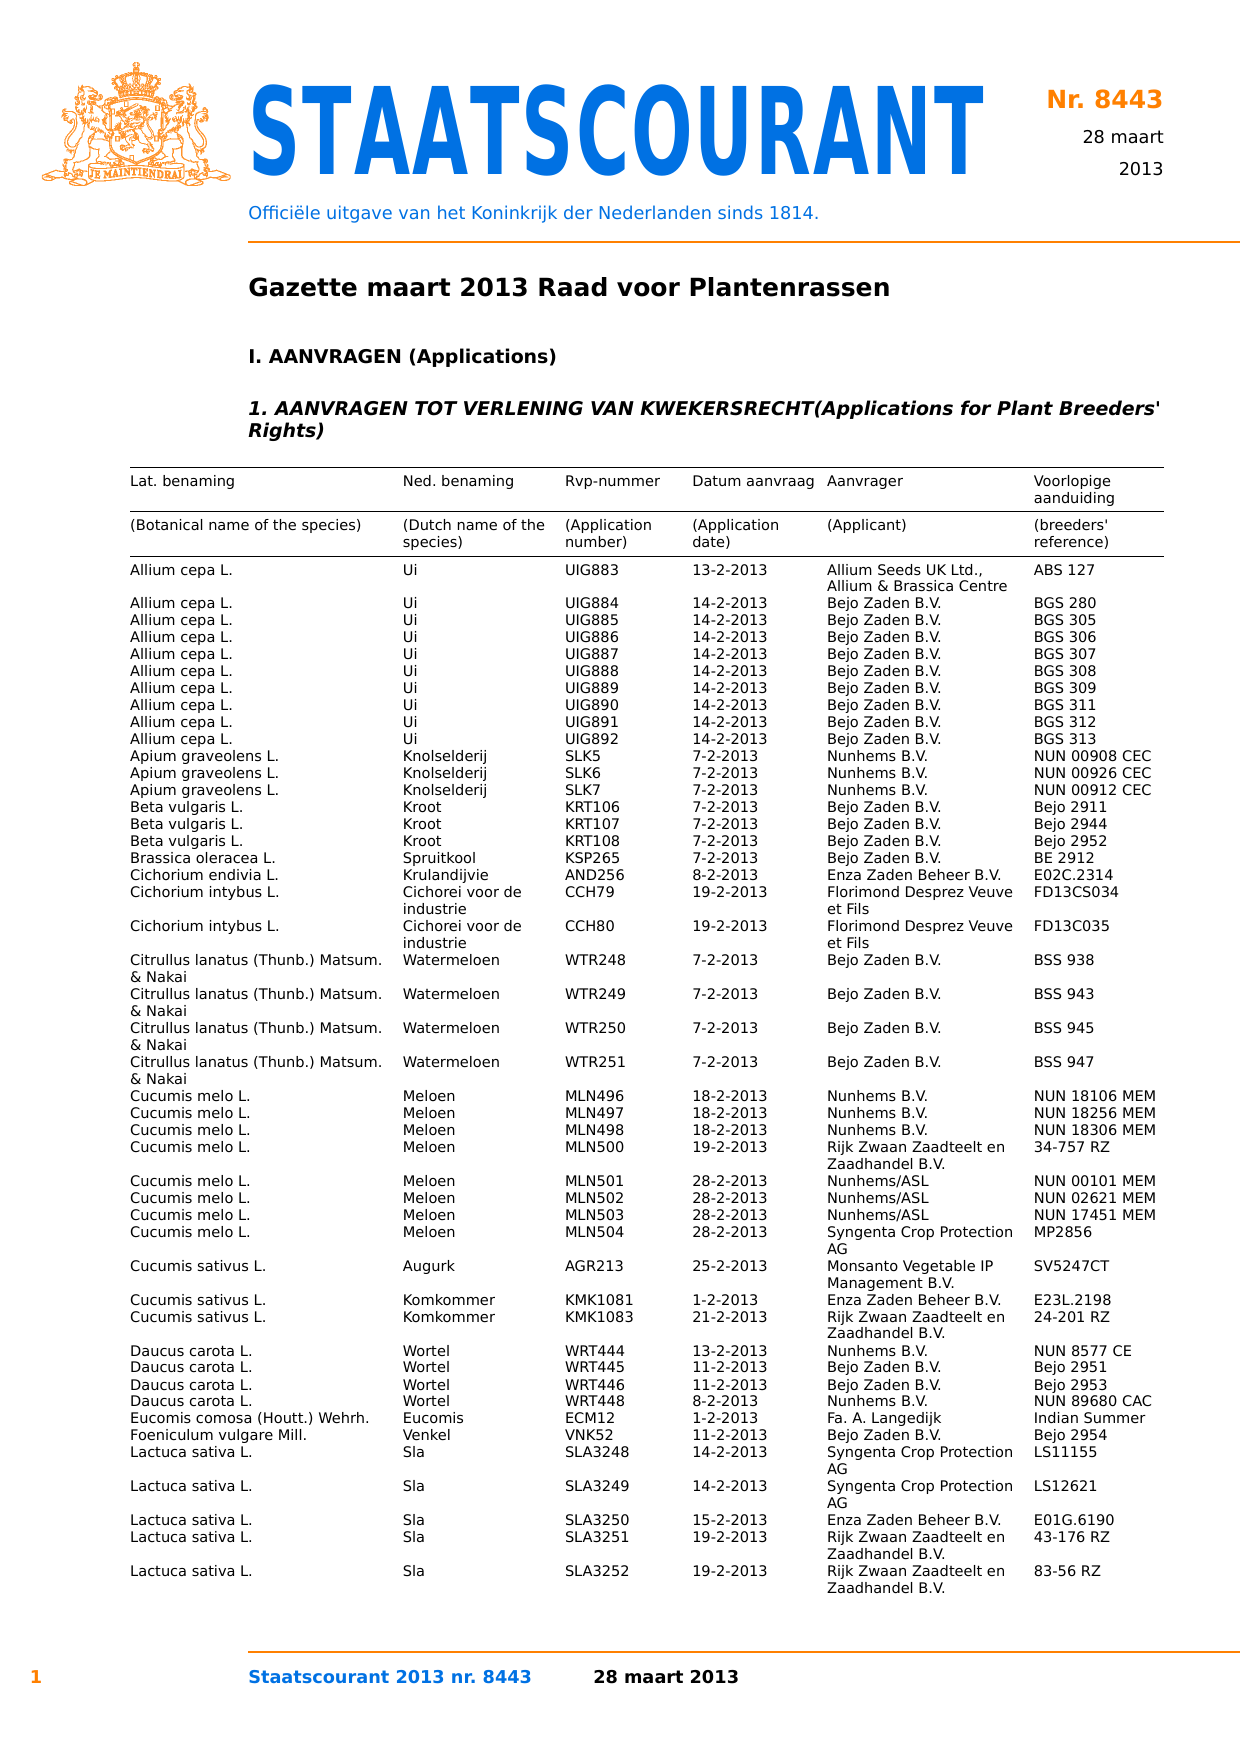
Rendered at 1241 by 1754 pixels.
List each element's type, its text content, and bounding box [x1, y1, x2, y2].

table_cell 14-2-2013 [686, 595, 821, 612]
table_cell 83-56 RZ [1028, 1563, 1163, 1597]
table_cell 14-2-2013 [686, 646, 821, 663]
table_cell Wortel [397, 1359, 559, 1376]
table_cell 11-2-2013 [686, 1376, 821, 1393]
table_cell 34-757 RZ [1028, 1139, 1163, 1173]
table_cell KRT106 [559, 799, 686, 816]
table_cell Bejo 2952 [1028, 833, 1163, 850]
table_cell Nunhems B.V. [821, 782, 1028, 799]
table_cell Citrullus lanatus (Thunb.) Matsum. & Nakai [130, 1054, 397, 1088]
table_cell Bejo Zaden B.V. [821, 816, 1028, 833]
table_cell Ui [397, 697, 559, 714]
table_cell Allium cepa L. [130, 697, 397, 714]
table_cell (Applicant) [821, 512, 1028, 556]
table_cell NUN 00908 CEC [1028, 748, 1163, 765]
table_cell Kroot [397, 799, 559, 816]
table_cell (Botanical name of the species) [130, 512, 397, 556]
table_cell (Dutch name of the species) [397, 512, 559, 556]
table_header Datum aanvraag [686, 468, 821, 511]
table_cell Cucumis sativus L. [130, 1291, 397, 1308]
table_cell 8-2-2013 [686, 1393, 821, 1410]
table_cell Bejo Zaden B.V. [821, 1359, 1028, 1376]
table_cell Cucumis melo L. [130, 1224, 397, 1257]
table_cell Daucus carota L. [130, 1376, 397, 1393]
table_cell 14-2-2013 [686, 697, 821, 714]
table_cell Daucus carota L. [130, 1343, 397, 1359]
table_cell MLN496 [559, 1088, 686, 1105]
table_cell VNK52 [559, 1427, 686, 1444]
table_cell 1-2-2013 [686, 1291, 821, 1308]
table_header Voorlopige aanduiding [1028, 468, 1163, 511]
table_cell UIG890 [559, 697, 686, 714]
table_cell 7-2-2013 [686, 952, 821, 986]
table_cell Bejo Zaden B.V. [821, 952, 1028, 986]
table_cell UIG892 [559, 731, 686, 748]
table_cell Syngenta Crop Protection AG [821, 1444, 1028, 1478]
table_cell UIG885 [559, 612, 686, 629]
table_cell 19-2-2013 [686, 1139, 821, 1173]
table_cell 18-2-2013 [686, 1105, 821, 1122]
table_cell Apium graveolens L. [130, 765, 397, 782]
table_cell 28 maart [998, 121, 1240, 153]
table_cell Meloen [397, 1122, 559, 1139]
table_cell Cichorium endivia L. [130, 867, 397, 884]
table_cell Cucumis sativus L. [130, 1309, 397, 1342]
table_cell 14-2-2013 [686, 714, 821, 731]
table_cell 14-2-2013 [686, 612, 821, 629]
table_cell BGS 313 [1028, 731, 1163, 748]
table_cell BE 2912 [1028, 850, 1163, 867]
table_cell Nunhems B.V. [821, 765, 1028, 782]
table_cell 7-2-2013 [686, 816, 821, 833]
subtitle I. AANVRAGEN (Applications) [248, 346, 1163, 368]
table_cell 11-2-2013 [686, 1359, 821, 1376]
table_cell 14-2-2013 [686, 1478, 821, 1512]
table_header Aanvrager [821, 468, 1028, 511]
table_cell AGR213 [559, 1258, 686, 1291]
table_cell Beta vulgaris L. [130, 816, 397, 833]
table_cell Nunhems B.V. [821, 1088, 1028, 1105]
table_cell Daucus carota L. [130, 1359, 397, 1376]
table_cell LS11155 [1028, 1444, 1163, 1478]
table_cell E02C.2314 [1028, 867, 1163, 884]
table_cell 28-2-2013 [686, 1207, 821, 1223]
table_cell Komkommer [397, 1309, 559, 1342]
table_cell Bejo Zaden B.V. [821, 1376, 1028, 1393]
table_cell BGS 305 [1028, 612, 1163, 629]
table_cell KMK1081 [559, 1291, 686, 1308]
table_cell Nunhems B.V. [821, 1105, 1028, 1122]
table_cell Allium cepa L. [130, 646, 397, 663]
table_cell NUN 00101 MEM [1028, 1173, 1163, 1189]
table_cell MLN498 [559, 1122, 686, 1139]
table_cell Allium cepa L. [130, 557, 397, 595]
table_cell Watermeloen [397, 986, 559, 1020]
table_cell Bejo 2954 [1028, 1427, 1163, 1444]
table_cell Nunhems/ASL [821, 1173, 1028, 1189]
table_header Rvp-nummer [559, 468, 686, 511]
table_cell Knolselderij [397, 782, 559, 799]
table_cell 1-2-2013 [686, 1410, 821, 1427]
table_cell Apium graveolens L. [130, 782, 397, 799]
table_cell Allium cepa L. [130, 714, 397, 731]
table_cell MP2856 [1028, 1224, 1163, 1257]
table_cell Bejo Zaden B.V. [821, 1054, 1028, 1088]
table_cell Wortel [397, 1376, 559, 1393]
table_cell E23L.2198 [1028, 1291, 1163, 1308]
table_cell Watermeloen [397, 952, 559, 986]
table_header STAATSCOURANT [248, 62, 998, 203]
table_cell BSS 938 [1028, 952, 1163, 986]
table_cell Cichorium intybus L. [130, 918, 397, 952]
table_cell Rijk Zwaan Zaadteelt en Zaadhandel B.V. [821, 1309, 1028, 1342]
table_cell Lactuca sativa L. [130, 1512, 397, 1529]
table_cell NUN 18106 MEM [1028, 1088, 1163, 1105]
table_cell Watermeloen [397, 1054, 559, 1088]
table_cell WRT445 [559, 1359, 686, 1376]
table_cell SLA3249 [559, 1478, 686, 1512]
table_cell Wortel [397, 1343, 559, 1359]
table_cell Ui [397, 663, 559, 680]
table_cell Bejo Zaden B.V. [821, 646, 1028, 663]
table_cell 14-2-2013 [686, 663, 821, 680]
table_header [25, 62, 248, 241]
table_cell Kroot [397, 816, 559, 833]
table_cell BSS 945 [1028, 1020, 1163, 1054]
table_cell Eucomis [397, 1410, 559, 1427]
table_cell Lactuca sativa L. [130, 1563, 397, 1597]
table_cell 7-2-2013 [686, 986, 821, 1020]
table_cell UIG884 [559, 595, 686, 612]
table_cell Bejo Zaden B.V. [821, 799, 1028, 816]
table_cell BSS 947 [1028, 1054, 1163, 1088]
table_cell KSP265 [559, 850, 686, 867]
picture [41, 62, 231, 186]
table_cell ECM12 [559, 1410, 686, 1427]
table_cell 28-2-2013 [686, 1224, 821, 1257]
table_cell WTR251 [559, 1054, 686, 1088]
table_cell Bejo Zaden B.V. [821, 663, 1028, 680]
table_cell NUN 00912 CEC [1028, 782, 1163, 799]
table_cell Watermeloen [397, 1020, 559, 1054]
table_cell 18-2-2013 [686, 1088, 821, 1105]
table_cell Sla [397, 1512, 559, 1529]
table_cell Bejo Zaden B.V. [821, 629, 1028, 646]
table_header Ned. benaming [397, 468, 559, 511]
table_cell Citrullus lanatus (Thunb.) Matsum. & Nakai [130, 986, 397, 1020]
table_cell Cucumis sativus L. [130, 1258, 397, 1291]
table_cell WTR249 [559, 986, 686, 1020]
subtitle Gazette maart 2013 Raad voor Plantenrassen [248, 273, 1163, 302]
table_cell Enza Zaden Beheer B.V. [821, 1512, 1028, 1529]
table_cell CCH79 [559, 884, 686, 918]
table_cell Rijk Zwaan Zaadteelt en Zaadhandel B.V. [821, 1139, 1028, 1173]
table_cell Bejo Zaden B.V. [821, 986, 1028, 1020]
table_cell SLA3250 [559, 1512, 686, 1529]
table_cell Meloen [397, 1139, 559, 1173]
table_cell 13-2-2013 [686, 557, 821, 595]
table_cell Bejo Zaden B.V. [821, 731, 1028, 748]
table_cell Bejo 2944 [1028, 816, 1163, 833]
table_cell Cucumis melo L. [130, 1139, 397, 1173]
table_cell E01G.6190 [1028, 1512, 1163, 1529]
table_cell Bejo Zaden B.V. [821, 714, 1028, 731]
table_cell Bejo Zaden B.V. [821, 850, 1028, 867]
table_cell MLN497 [559, 1105, 686, 1122]
table_cell 11-2-2013 [686, 1427, 821, 1444]
table_cell Cucumis melo L. [130, 1207, 397, 1223]
table_cell SLK5 [559, 748, 686, 765]
table_cell FD13C035 [1028, 918, 1163, 952]
table_cell Florimond Desprez Veuve et Fils [821, 884, 1028, 918]
table_cell Syngenta Crop Protection AG [821, 1224, 1028, 1257]
table_cell UIG886 [559, 629, 686, 646]
table_cell Ui [397, 612, 559, 629]
table_cell Sla [397, 1478, 559, 1512]
table_header Nr. 8443 [998, 62, 1240, 121]
table_cell SLK7 [559, 782, 686, 799]
table_cell 19-2-2013 [686, 918, 821, 952]
table_cell Komkommer [397, 1291, 559, 1308]
table_cell Spruitkool [397, 850, 559, 867]
table_cell MLN500 [559, 1139, 686, 1173]
table_cell Lactuca sativa L. [130, 1444, 397, 1478]
table_cell Rijk Zwaan Zaadteelt en Zaadhandel B.V. [821, 1563, 1028, 1597]
table_cell Daucus carota L. [130, 1393, 397, 1410]
table_cell NUN 89680 CAC [1028, 1393, 1163, 1410]
table_cell Bejo Zaden B.V. [821, 1427, 1028, 1444]
table_cell 18-2-2013 [686, 1122, 821, 1139]
table_header Lat. benaming [130, 468, 397, 511]
table_cell SV5247CT [1028, 1258, 1163, 1291]
table_cell 2013 [998, 153, 1240, 203]
table_cell LS12621 [1028, 1478, 1163, 1512]
table_cell Officiële uitgave van het Koninkrijk der Nederlanden sinds 1814. [248, 203, 1240, 241]
table_cell 7-2-2013 [686, 833, 821, 850]
table_cell SLA3252 [559, 1563, 686, 1597]
table_cell 19-2-2013 [686, 1563, 821, 1597]
table_cell WRT446 [559, 1376, 686, 1393]
table_cell Cichorium intybus L. [130, 884, 397, 918]
table_cell Ui [397, 595, 559, 612]
table_cell (Application date) [686, 512, 821, 556]
table_cell Knolselderij [397, 748, 559, 765]
table_cell Krulandijvie [397, 867, 559, 884]
table_cell Ui [397, 557, 559, 595]
table_cell WTR250 [559, 1020, 686, 1054]
table_cell 7-2-2013 [686, 748, 821, 765]
table_cell 14-2-2013 [686, 1444, 821, 1478]
table_cell 14-2-2013 [686, 731, 821, 748]
table_cell Apium graveolens L. [130, 748, 397, 765]
table_cell NUN 17451 MEM [1028, 1207, 1163, 1223]
table_cell 7-2-2013 [686, 850, 821, 867]
table_cell Fa. A. Langedijk [821, 1410, 1028, 1427]
table_cell 28-2-2013 [686, 1190, 821, 1207]
table_cell AND256 [559, 867, 686, 884]
table_cell 21-2-2013 [686, 1309, 821, 1342]
table_cell BGS 312 [1028, 714, 1163, 731]
table_cell Meloen [397, 1088, 559, 1105]
table_cell 19-2-2013 [686, 1529, 821, 1563]
table_cell Meloen [397, 1105, 559, 1122]
table_cell Brassica oleracea L. [130, 850, 397, 867]
table_cell 25-2-2013 [686, 1258, 821, 1291]
table_cell Ui [397, 629, 559, 646]
table_cell Allium cepa L. [130, 595, 397, 612]
table_cell SLA3248 [559, 1444, 686, 1478]
table_cell BGS 311 [1028, 697, 1163, 714]
table_cell Beta vulgaris L. [130, 799, 397, 816]
table_cell UIG889 [559, 680, 686, 697]
table_cell Syngenta Crop Protection AG [821, 1478, 1028, 1512]
table_cell Knolselderij [397, 765, 559, 782]
table_cell WRT448 [559, 1393, 686, 1410]
table_cell MLN502 [559, 1190, 686, 1207]
table_cell BSS 943 [1028, 986, 1163, 1020]
table_cell Foeniculum vulgare Mill. [130, 1427, 397, 1444]
table_cell Lactuca sativa L. [130, 1529, 397, 1563]
table_cell FD13CS034 [1028, 884, 1163, 918]
table_cell NUN 02621 MEM [1028, 1190, 1163, 1207]
table_cell Bejo Zaden B.V. [821, 833, 1028, 850]
table_cell (Application number) [559, 512, 686, 556]
table_cell 7-2-2013 [686, 1054, 821, 1088]
table_cell Bejo 2951 [1028, 1359, 1163, 1376]
table_cell 7-2-2013 [686, 1020, 821, 1054]
table_cell Allium cepa L. [130, 680, 397, 697]
table_cell Kroot [397, 833, 559, 850]
table_cell Enza Zaden Beheer B.V. [821, 867, 1028, 884]
table_cell Nunhems B.V. [821, 748, 1028, 765]
table_cell Bejo Zaden B.V. [821, 697, 1028, 714]
table_cell 7-2-2013 [686, 765, 821, 782]
table_cell MLN501 [559, 1173, 686, 1189]
table_cell Ui [397, 714, 559, 731]
table_cell Meloen [397, 1207, 559, 1223]
table_cell Allium Seeds UK Ltd., Allium & Brassica Centre [821, 557, 1028, 595]
table_cell 7-2-2013 [686, 799, 821, 816]
table_cell Nunhems B.V. [821, 1122, 1028, 1139]
table_cell 13-2-2013 [686, 1343, 821, 1359]
table_cell Bejo Zaden B.V. [821, 680, 1028, 697]
table_cell (breeders' reference) [1028, 512, 1163, 556]
table_cell Augurk [397, 1258, 559, 1291]
table_cell 8-2-2013 [686, 867, 821, 884]
table_cell UIG883 [559, 557, 686, 595]
table_cell KRT108 [559, 833, 686, 850]
table_cell NUN 18306 MEM [1028, 1122, 1163, 1139]
table_cell Nunhems B.V. [821, 1393, 1028, 1410]
table_cell Monsanto Vegetable IP Management B.V. [821, 1258, 1028, 1291]
table_cell Citrullus lanatus (Thunb.) Matsum. & Nakai [130, 1020, 397, 1054]
table_cell Ui [397, 680, 559, 697]
table_cell Wortel [397, 1393, 559, 1410]
table_cell UIG887 [559, 646, 686, 663]
table_cell Beta vulgaris L. [130, 833, 397, 850]
table_cell Sla [397, 1444, 559, 1478]
table_cell Nunhems/ASL [821, 1207, 1028, 1223]
table_cell KRT107 [559, 816, 686, 833]
table_cell Ui [397, 646, 559, 663]
table_cell BGS 309 [1028, 680, 1163, 697]
table_cell Meloen [397, 1224, 559, 1257]
table_cell NUN 18256 MEM [1028, 1105, 1163, 1122]
table_cell 24-201 RZ [1028, 1309, 1163, 1342]
table_cell UIG888 [559, 663, 686, 680]
table_cell Cucumis melo L. [130, 1122, 397, 1139]
table_cell BGS 306 [1028, 629, 1163, 646]
table_cell Cucumis melo L. [130, 1173, 397, 1189]
table_cell NUN 8577 CE [1028, 1343, 1163, 1359]
table_cell BGS 280 [1028, 595, 1163, 612]
table_cell Ui [397, 731, 559, 748]
table_cell 28-2-2013 [686, 1173, 821, 1189]
table_cell Bejo 2953 [1028, 1376, 1163, 1393]
table_cell 14-2-2013 [686, 680, 821, 697]
table_cell Bejo Zaden B.V. [821, 1020, 1028, 1054]
table_cell Bejo Zaden B.V. [821, 595, 1028, 612]
table_cell Bejo Zaden B.V. [821, 612, 1028, 629]
table_cell 7-2-2013 [686, 782, 821, 799]
table_cell BGS 307 [1028, 646, 1163, 663]
table_cell KMK1083 [559, 1309, 686, 1342]
table_cell WRT444 [559, 1343, 686, 1359]
table_cell Nunhems/ASL [821, 1190, 1028, 1207]
table_cell UIG891 [559, 714, 686, 731]
table_cell Nunhems B.V. [821, 1343, 1028, 1359]
table_cell CCH80 [559, 918, 686, 952]
subtitle 1. AANVRAGEN TOT VERLENING VAN KWEKERSRECHT(Applications for Plant Breeders' Rights) [248, 398, 1163, 442]
table_cell Sla [397, 1563, 559, 1597]
table_cell Cucumis melo L. [130, 1105, 397, 1122]
table_cell Eucomis comosa (Houtt.) Wehrh. [130, 1410, 397, 1427]
table_cell MLN503 [559, 1207, 686, 1223]
table_cell Allium cepa L. [130, 663, 397, 680]
table_cell Florimond Desprez Veuve et Fils [821, 918, 1028, 952]
table_cell Cucumis melo L. [130, 1088, 397, 1105]
table_cell Sla [397, 1529, 559, 1563]
table_cell 43-176 RZ [1028, 1529, 1163, 1563]
table_cell MLN504 [559, 1224, 686, 1257]
table_cell Meloen [397, 1173, 559, 1189]
table_cell 14-2-2013 [686, 629, 821, 646]
table_cell Allium cepa L. [130, 612, 397, 629]
table_cell Bejo 2911 [1028, 799, 1163, 816]
table_cell ABS 127 [1028, 557, 1163, 595]
table_cell Enza Zaden Beheer B.V. [821, 1291, 1028, 1308]
table_cell Lactuca sativa L. [130, 1478, 397, 1512]
table_cell SLK6 [559, 765, 686, 782]
table_cell Rijk Zwaan Zaadteelt en Zaadhandel B.V. [821, 1529, 1028, 1563]
table_cell Citrullus lanatus (Thunb.) Matsum. & Nakai [130, 952, 397, 986]
table_cell BGS 308 [1028, 663, 1163, 680]
table_cell Allium cepa L. [130, 731, 397, 748]
table_cell NUN 00926 CEC [1028, 765, 1163, 782]
table_cell Allium cepa L. [130, 629, 397, 646]
table_cell Meloen [397, 1190, 559, 1207]
table_cell 15-2-2013 [686, 1512, 821, 1529]
table_cell Indian Summer [1028, 1410, 1163, 1427]
table_cell 19-2-2013 [686, 884, 821, 918]
table_cell Venkel [397, 1427, 559, 1444]
table_cell SLA3251 [559, 1529, 686, 1563]
table_cell Cichorei voor de industrie [397, 918, 559, 952]
table_cell Cucumis melo L. [130, 1190, 397, 1207]
table_cell WTR248 [559, 952, 686, 986]
table_cell Cichorei voor de industrie [397, 884, 559, 918]
